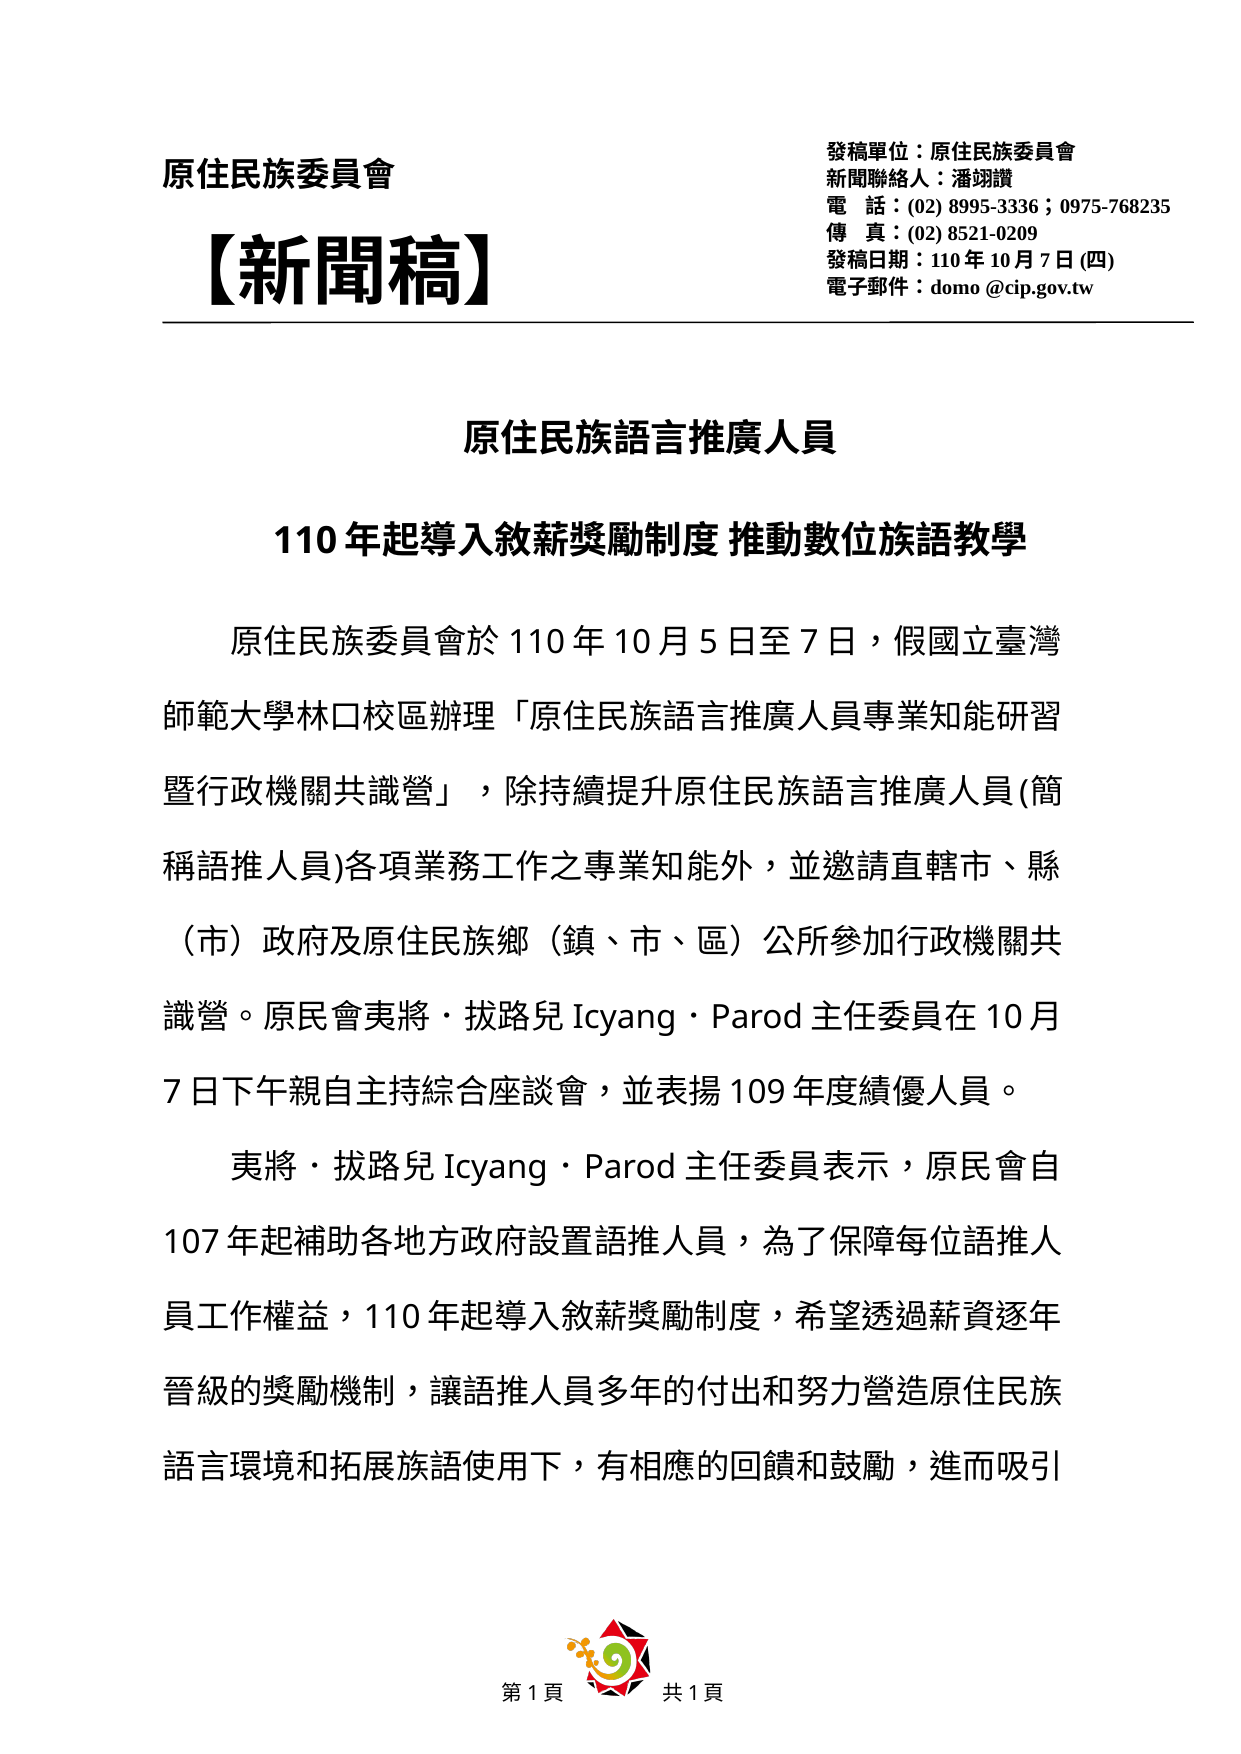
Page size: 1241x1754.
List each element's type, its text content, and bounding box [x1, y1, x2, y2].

text 發稿日期：110年10月7日 (四) [826, 246, 1200, 273]
text 110年起導入敘薪獎勵制度 推動數位族語教學 [162, 499, 1063, 574]
text 電 話：(02) 8995-3336；0975-768235 [826, 192, 1200, 219]
text 原住民族委員會 [162, 135, 1063, 210]
text 夷將．拔路兒Icyang．Parod主任委員表示，原民會自107年起補助各地方政府設置語推人員，為了保障每位語推人員工作權益，110年起導入敘薪獎勵制度，希望透過薪資逐年晉級的獎勵機制，讓語推人員多年的付出和努力營造原住民族語言環境和拓展族語使用下，有相應的回饋和鼓勵，進而吸引 [162, 1127, 1063, 1502]
text 新聞聯絡人：潘翊讚 [826, 165, 1200, 192]
text 發稿單位：原住民族委員會 [826, 138, 1200, 165]
text 原住民族委員會於110年10月5日至7日，假國立臺灣師範大學林口校區辦理「原住民族語言推廣人員專業知能研習暨行政機關共識營」，除持續提升原住民族語言推廣人員(簡稱語推人員)各項業務工作之專業知能外，並邀請直轄市、縣（市）政府及原住民族鄉（鎮、市、區）公所參加行政機關共識營。原民會夷將．拔路兒Icyang．Parod主任委員在10月7日下午親自主持綜合座談會，並表揚109年度績優人員。 [162, 602, 1063, 1127]
text 電子郵件：domo @cip.gov.tw [826, 273, 1200, 300]
text 原住民族語言推廣人員 [162, 397, 1063, 472]
text 傳 真：(02) 8521-0209 [826, 219, 1200, 246]
picture [564, 1619, 663, 1701]
text 【新聞稿】 [162, 210, 1063, 321]
